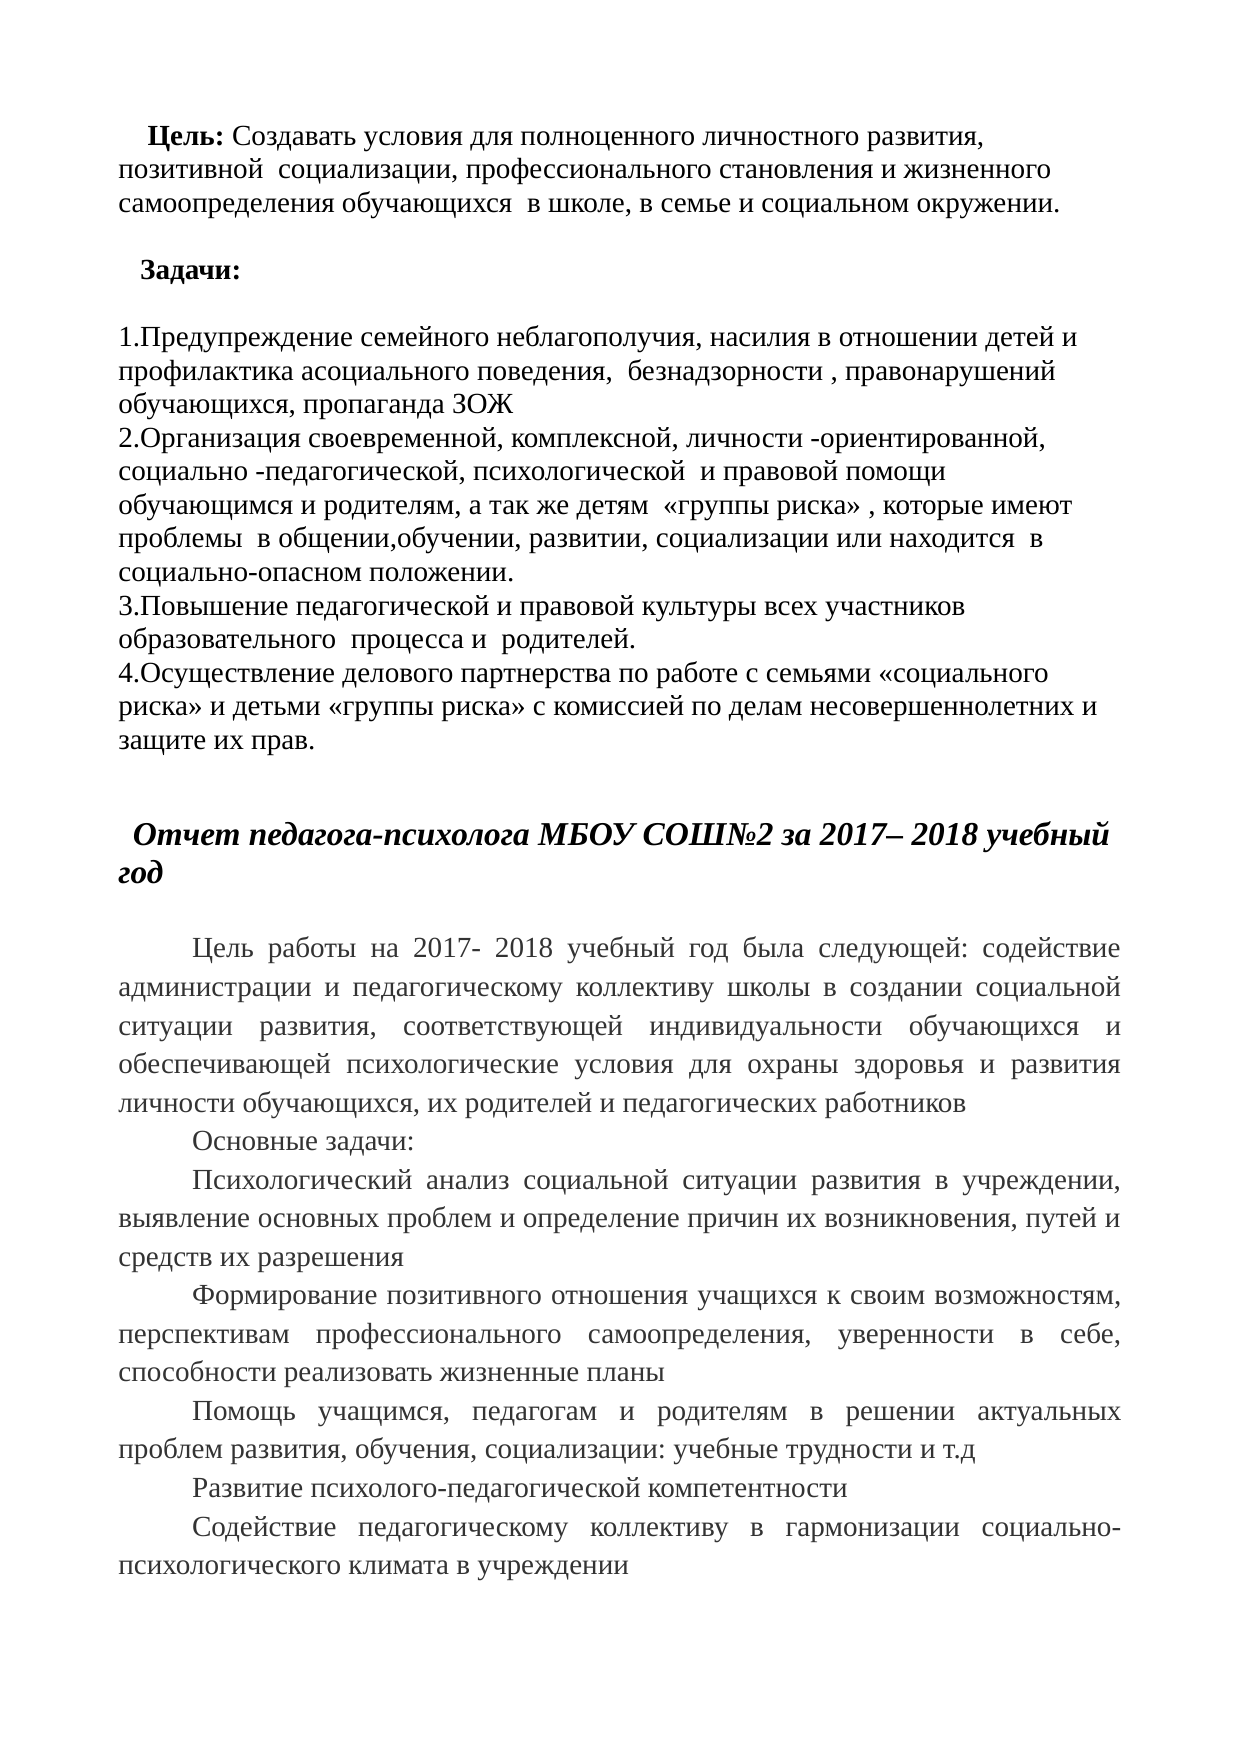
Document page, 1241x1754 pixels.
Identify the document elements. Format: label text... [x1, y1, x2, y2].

text Цель: Создавать условия для полноценного личностного развития, позитивной социализации, профессионального становления и жизненного самоопределения обучающихся в школе, в семье и социальном окружении. [118, 118, 1122, 219]
list Осуществление делового партнерства по работе с семьями «социального риска» и детьми «группы риска» с комиссией по делам несовершеннолетних и защите их прав. [118, 655, 1122, 755]
text Содействие педагогическому коллективу в гармонизации социально-психологического климата в учреждении [118, 1509, 1122, 1581]
text Помощь учащимся, педагогам и родителям в решении актуальных проблем развития, обучения, социализации: учебные трудности и т.д [118, 1393, 1122, 1465]
text Цель работы на 2017- 2018 учебный год была следующей: содействие администрации и педагогическому коллективу школы в создании социальной ситуации развития, соответствующей индивидуальности обучающихся и обеспечивающей психологические условия для охраны здоровья и развития личности обучающихся, их родителей и педагогических работников [118, 931, 1122, 1118]
text Психологический анализ социальной ситуации развития в учреждении, выявление основных проблем и определение причин их возникновения, путей и средств их разрешения [118, 1162, 1122, 1272]
list Организация своевременной, комплексной, личности -ориентированной, социально -педагогической, психологической и правовой помощи обучающимся и родителям, а так же детям «группы риска» , которые имеют проблемы в общении,обучении, развитии, социализации или находится в социально-опасном положении. [118, 420, 1122, 588]
list Предупреждение семейного неблагополучия, насилия в отношении детей и профилактика асоциального поведения, безнадзорности , правонарушений обучающихся, пропаганда ЗОЖ [118, 319, 1122, 420]
text Основные задачи: [118, 1123, 1122, 1157]
subtitle Отчет педагога-психолога МБОУ СОШ№2 за 2017– 2018 учебный год [118, 814, 1122, 891]
text Задачи: [118, 252, 1122, 286]
list Повышение педагогической и правовой культуры всех участников образовательного процесса и родителей. [118, 588, 1122, 655]
text Развитие психолого-педагогической компетентности [118, 1470, 1122, 1504]
text Формирование позитивного отношения учащихся к своим возможностям, перспективам профессионального самоопределения, уверенности в себе, способности реализовать жизненные планы [118, 1277, 1122, 1388]
